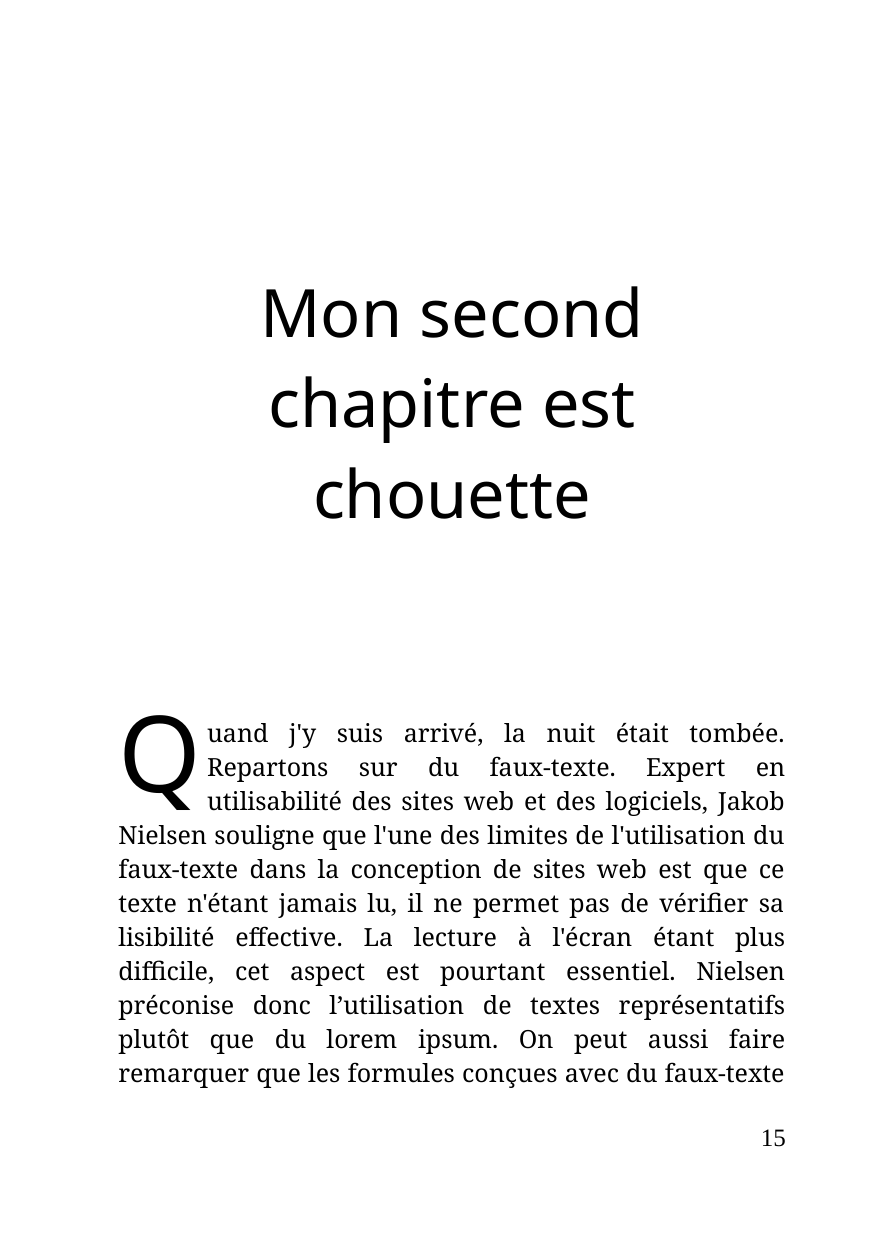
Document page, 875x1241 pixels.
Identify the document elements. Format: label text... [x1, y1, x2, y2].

text Quand j'y suis arrivé, la nuit était tombée. Repartons sur du faux-texte. Expert en utilisabilité des sites web et des logiciels, Jakob Nielsen souligne que l'une des limites de l'utilisation du faux-texte dans la conception de sites web est que ce texte n'étant jamais lu, il ne permet pas de vérifier sa lisibilité effective. La lecture à l'écran étant plus difficile, cet aspect est pourtant essentiel. Nielsen préconise donc l’utilisation de textes représentatifs plutôt que du lorem ipsum. On peut aussi faire remarquer que les formules conçues avec du faux-texte [118, 715, 786, 1090]
text Mon second chapitre est chouette [148, 266, 756, 538]
